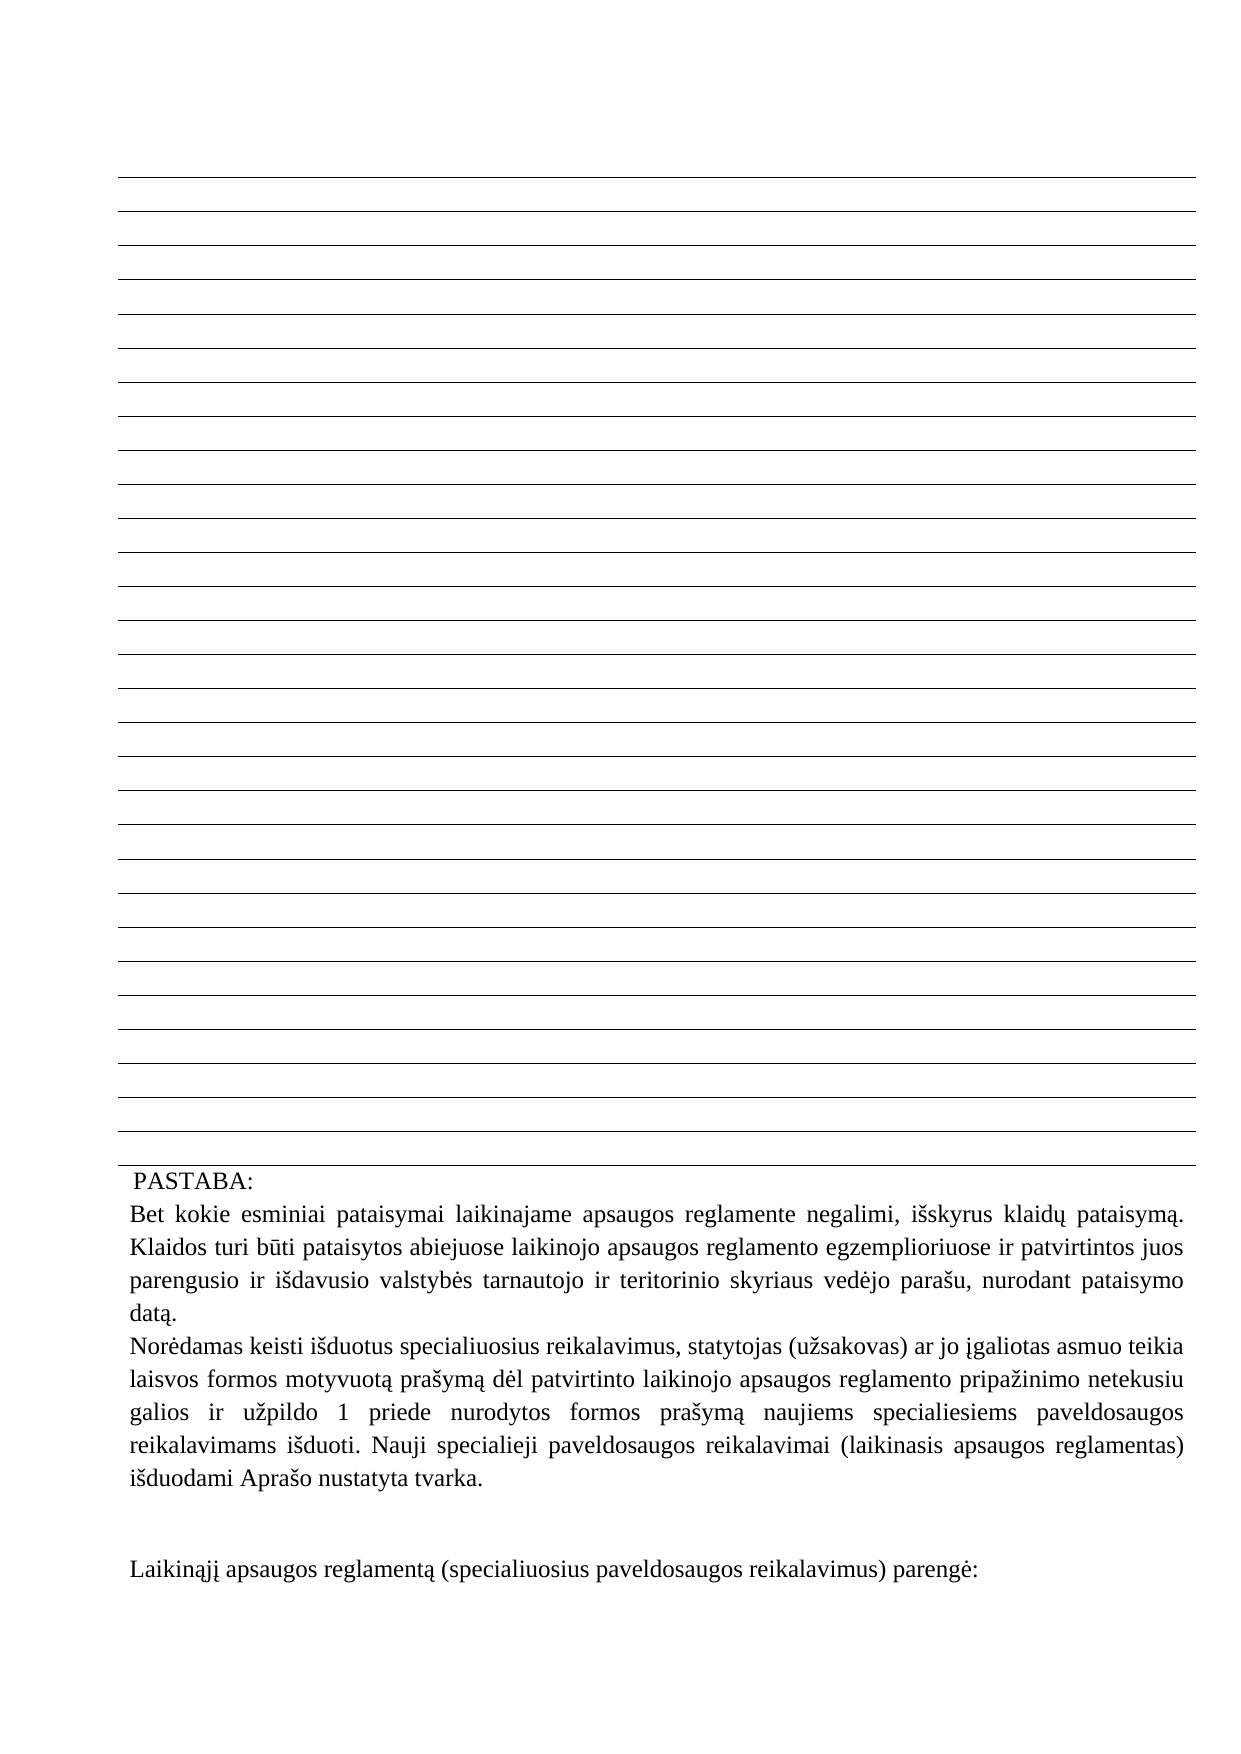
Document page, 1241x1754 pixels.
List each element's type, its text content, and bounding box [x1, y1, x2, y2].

table_cell PASTABA: [118, 1166, 1196, 1199]
table_cell [118, 417, 1196, 450]
table_cell [118, 212, 1196, 245]
table_cell [118, 1587, 1122, 1627]
table_cell [118, 280, 1196, 313]
table_cell [118, 519, 1196, 552]
table_header Laikinąjį apsaugos reglamentą (specialiuosius paveldosaugos reikalavimus) parengė: [118, 1554, 1122, 1587]
table_cell [118, 860, 1196, 892]
table_cell [118, 928, 1196, 961]
table_cell [118, 1132, 1196, 1165]
table_cell [118, 246, 1196, 279]
table_cell [118, 178, 1196, 211]
table_cell [118, 723, 1196, 756]
table_cell [118, 451, 1196, 484]
table_cell [118, 553, 1196, 586]
table_cell [118, 655, 1196, 688]
table_cell [118, 1064, 1196, 1097]
table_cell [118, 383, 1196, 416]
table_cell [118, 621, 1196, 654]
table_cell [118, 996, 1196, 1029]
table_cell [118, 689, 1196, 722]
table_cell [118, 315, 1196, 347]
table_cell [118, 587, 1196, 620]
table_cell Bet kokie esminiai pataisymai laikinajame apsaugos reglamente negalimi, išskyrus klaidų pataisymą. Klaidos turi būti pataisytos abiejuose laikinojo apsaugos reglamento egzemplioriuose ir patvirtintos juos parengusio ir išdavusio valstybės tarnautojo ir teritorinio skyriaus vedėjo parašu, nurodant pataisymo datą. Norėdamas keisti išduotus specialiuosius reikalavimus, statytojas (užsakovas) ar jo įgaliotas asmuo teikia laisvos formos motyvuotą prašymą dėl patvirtinto laikinojo apsaugos reglamento pripažinimo netekusiu galios ir užpildo 1 priede nurodytos formos prašymą naujiems specialiesiems paveldosaugos reikalavimams išduoti. Nauji specialieji paveldosaugos reikalavimai (laikinasis apsaugos reglamentas) išduodami Aprašo nustatyta tvarka. [118, 1199, 1196, 1496]
table_cell [118, 1030, 1196, 1063]
table_cell [118, 962, 1196, 995]
table_cell [118, 349, 1196, 382]
table_cell [118, 825, 1196, 858]
table_cell [118, 894, 1196, 927]
table_cell [118, 485, 1196, 518]
table_cell [118, 757, 1196, 790]
table_cell [118, 1098, 1196, 1131]
table_cell [118, 791, 1196, 824]
